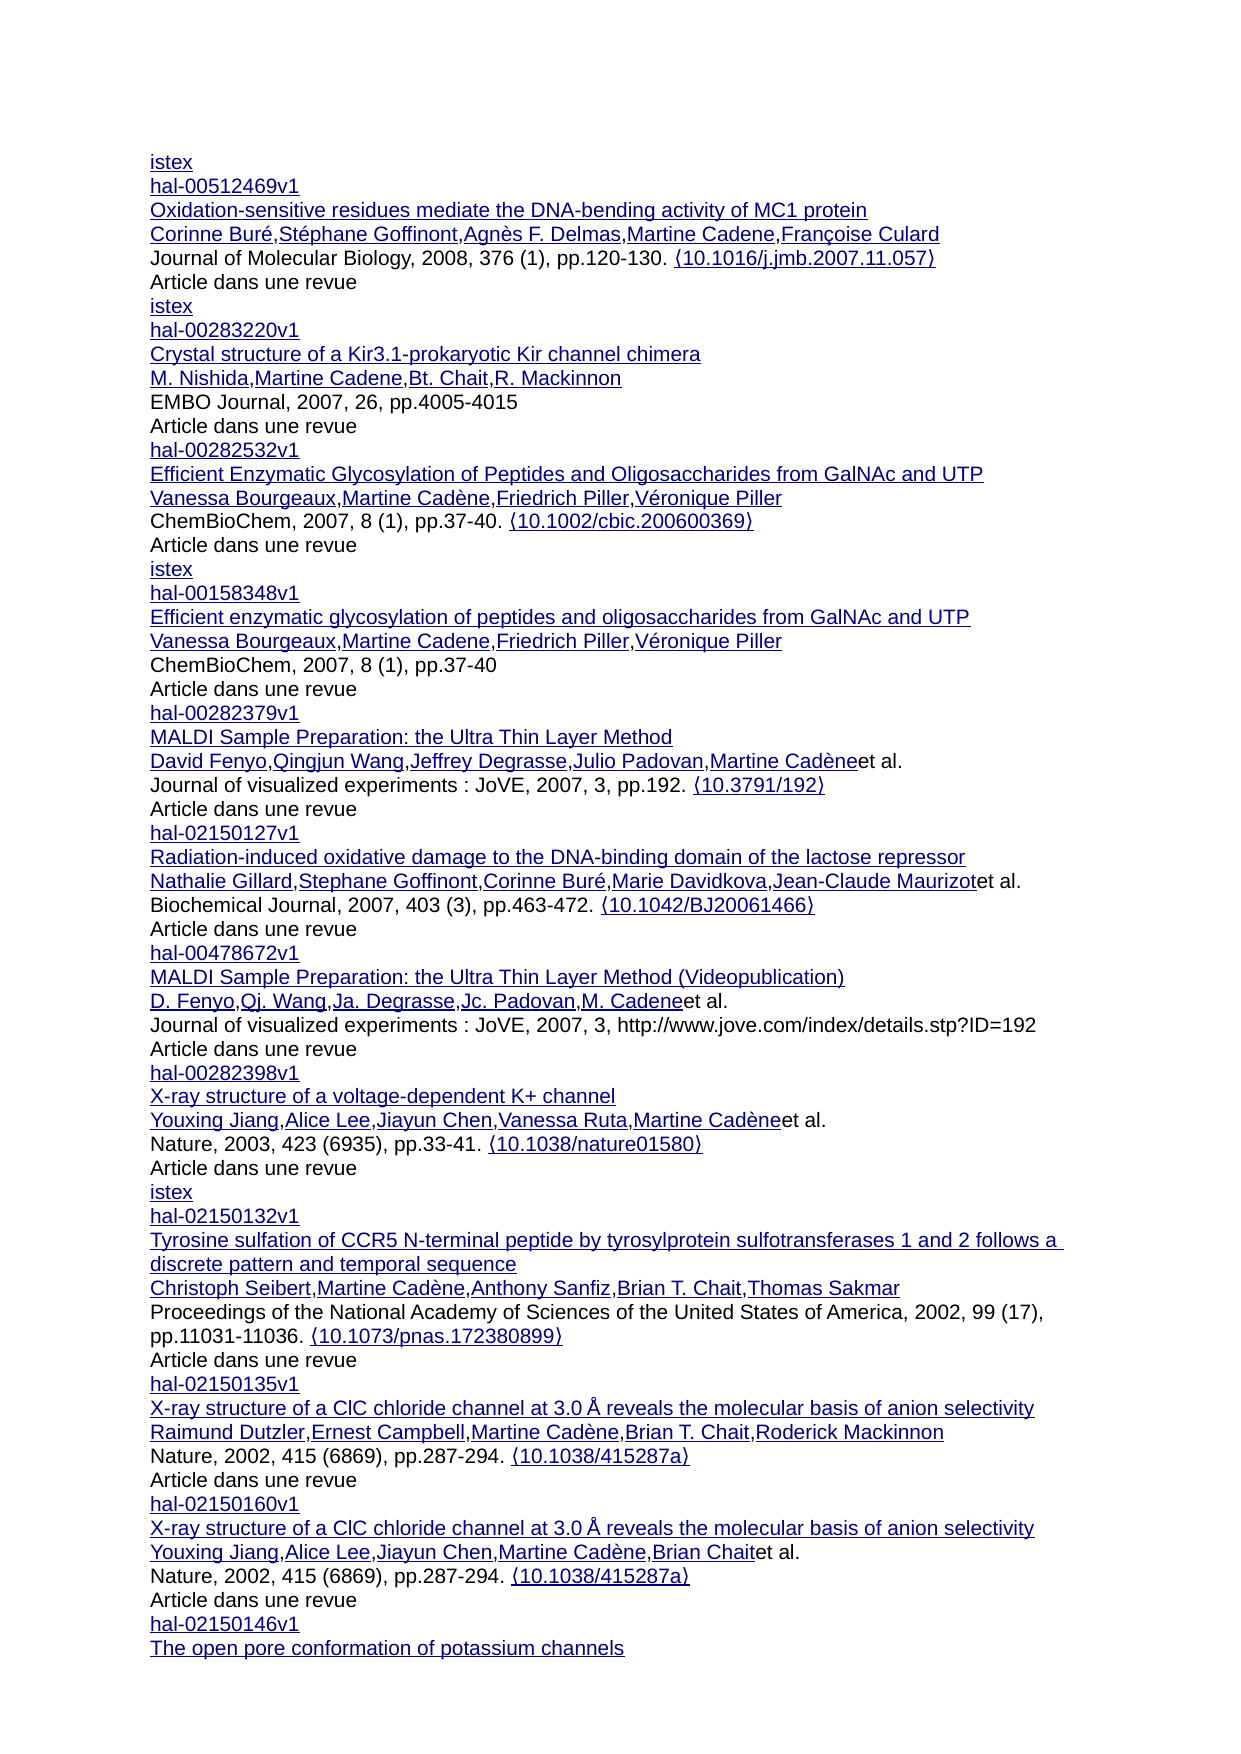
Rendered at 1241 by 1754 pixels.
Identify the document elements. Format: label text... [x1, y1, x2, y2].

table_cell Crystal structure of a Kir3.1-prokaryotic Kir channel chimera M. Nishida,Martine Cadene,Bt. Chait,R. Mackinnon EMBO Journal, 2007, 26, pp.4005-4015 Article dans une revue hal-00282532v1 [150, 342, 1090, 461]
table_cell istex hal-00512469v1 [150, 150, 1090, 198]
table_cell Efficient enzymatic glycosylation of peptides and oligosaccharides from GalNAc and UTP Vanessa Bourgeaux,Martine Cadene,Friedrich Piller,Véronique Piller ChemBioChem, 2007, 8 (1), pp.37-40 Article dans une revue hal-00282379v1 [150, 605, 1090, 725]
table_cell Radiation-induced oxidative damage to the DNA-binding domain of the lactose repressor Nathalie Gillard,Stephane Goffinont,Corinne Buré,Marie Davidkova,Jean-Claude Maurizotet al. Biochemical Journal, 2007, 403 (3), pp.463-472. ⟨10.1042/BJ20061466⟩ Article dans une revue hal-00478672v1 [150, 845, 1090, 964]
table_cell X-ray structure of a ClC chloride channel at 3.0 Å reveals the molecular basis of anion selectivity Raimund Dutzler,Ernest Campbell,Martine Cadène,Brian T. Chait,Roderick Mackinnon Nature, 2002, 415 (6869), pp.287-294. ⟨10.1038/415287a⟩ Article dans une revue hal-02150160v1 [150, 1396, 1090, 1516]
table_cell Tyrosine sulfation of CCR5 N-terminal peptide by tyrosylprotein sulfotransferases 1 and 2 follows a discrete pattern and temporal sequence Christoph Seibert,Martine Cadène,Anthony Sanfiz,Brian T. Chait,Thomas Sakmar Proceedings of the National Academy of Sciences of the United States of America, 2002, 99 (17), pp.11031-11036. ⟨10.1073/pnas.172380899⟩ Article dans une revue hal-02150135v1 [150, 1228, 1090, 1396]
table_cell The open pore conformation of potassium channels [150, 1635, 1090, 1659]
table_cell Efficient Enzymatic Glycosylation of Peptides and Oligosaccharides from GalNAc and UTP Vanessa Bourgeaux,Martine Cadène,Friedrich Piller,Véronique Piller ChemBioChem, 2007, 8 (1), pp.37-40. ⟨10.1002/cbic.200600369⟩ Article dans une revue istex hal-00158348v1 [150, 461, 1090, 605]
table_cell X-ray structure of a ClC chloride channel at 3.0 Å reveals the molecular basis of anion selectivity Youxing Jiang,Alice Lee,Jiayun Chen,Martine Cadène,Brian Chaitet al. Nature, 2002, 415 (6869), pp.287-294. ⟨10.1038/415287a⟩ Article dans une revue hal-02150146v1 [150, 1516, 1090, 1635]
table_cell Oxidation-sensitive residues mediate the DNA-bending activity of MC1 protein Corinne Buré,Stéphane Goffinont,Agnès F. Delmas,Martine Cadene,Françoise Culard Journal of Molecular Biology, 2008, 376 (1), pp.120-130. ⟨10.1016/j.jmb.2007.11.057⟩ Article dans une revue istex hal-00283220v1 [150, 198, 1090, 342]
table_cell MALDI Sample Preparation: the Ultra Thin Layer Method (Videopublication) D. Fenyo,Qj. Wang,Ja. Degrasse,Jc. Padovan,M. Cadeneet al. Journal of visualized experiments : JoVE, 2007, 3, http://www.jove.com/index/details.stp?ID=192 Article dans une revue hal-00282398v1 [150, 965, 1090, 1084]
table_cell MALDI Sample Preparation: the Ultra Thin Layer Method David Fenyo,Qingjun Wang,Jeffrey Degrasse,Julio Padovan,Martine Cadèneet al. Journal of visualized experiments : JoVE, 2007, 3, pp.192. ⟨10.3791/192⟩ Article dans une revue hal-02150127v1 [150, 725, 1090, 845]
table_cell X-ray structure of a voltage-dependent K+ channel Youxing Jiang,Alice Lee,Jiayun Chen,Vanessa Ruta,Martine Cadèneet al. Nature, 2003, 423 (6935), pp.33-41. ⟨10.1038/nature01580⟩ Article dans une revue istex hal-02150132v1 [150, 1084, 1090, 1228]
